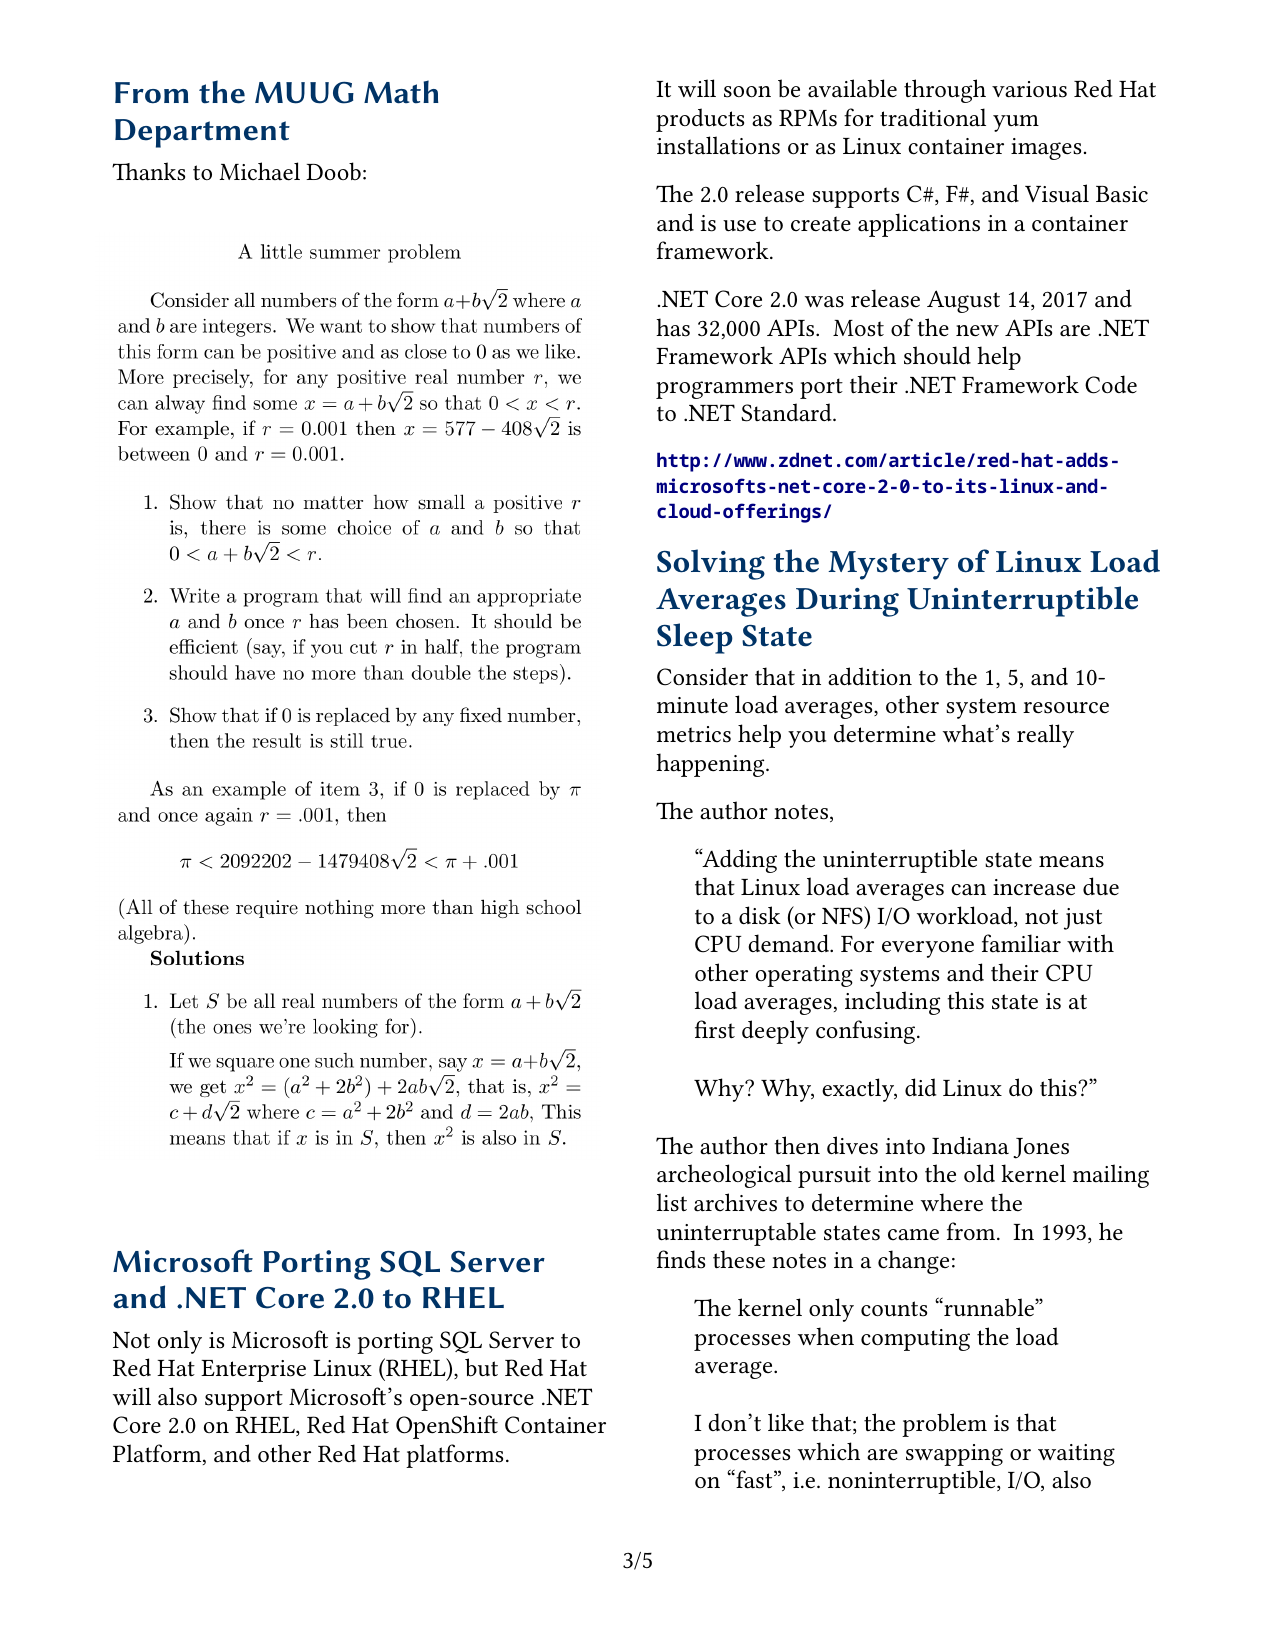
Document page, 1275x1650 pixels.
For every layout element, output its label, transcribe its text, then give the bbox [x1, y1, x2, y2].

picture [94, 232, 602, 1160]
text The author then dives into Indiana Jones archeological pursuit into the old kernel mailing list archives to determine where the uninterruptable states came from. In 1993, he finds these notes in a change: [656, 1132, 1162, 1275]
subtitle http://www.zdnet.com/article/red-hat-adds-microsofts-net-core-2-0-to-its-linux-and-cloud-offerings/ [656, 447, 1162, 524]
subtitle From the MUUG Math Department [112, 75, 619, 149]
text The kernel only counts “runnable” processes when computing the load average. [694, 1294, 1125, 1380]
subtitle Solving the Mystery of Linux Load Averages During Uninterruptible Sleep State [656, 543, 1162, 654]
text .NET Core 2.0 was release August 14, 2017 and has 32,000 APIs. Most of the new APIs are .NET Framework APIs which should help programmers port their .NET Framework Code to .NET Standard. [656, 285, 1162, 428]
text “Adding the uninterruptible state means that Linux load averages can increase due to a disk (or NFS) I/O workload, not just CPU demand. For everyone familiar with other operating systems and their CPU load averages, including this state is at first deeply confusing. [694, 845, 1125, 1044]
text It will soon be available through various Red Hat products as RPMs for traditional yum installations or as Linux container images. [656, 75, 1162, 161]
text Thanks to Michael Doob: [112, 158, 619, 186]
text The 2.0 release supports C#, F#, and Visual Basic and is use to create applications in a container framework. [656, 180, 1162, 266]
text Not only is Microsoft is porting SQL Server to Red Hat Enterprise Linux (RHEL), but Red Hat will also support Microsoft’s open-source .NET Core 2.0 on RHEL, Red Hat OpenShift Container Platform, and other Red Hat platforms. [112, 1326, 619, 1469]
text The author notes, [656, 797, 1162, 825]
subtitle Microsoft Porting SQL Server and .NET Core 2.0 to RHEL [112, 1243, 619, 1317]
text Consider that in addition to the 1, 5, and 10-minute load averages, other system resource metrics help you determine what’s really happening. [656, 663, 1162, 777]
text I don’t like that; the problem is that processes which are swapping or waiting on “fast”, i.e. noninterruptible, I/O, also [694, 1409, 1125, 1495]
text Why? Why, exactly, did Linux do this?” [694, 1074, 1125, 1102]
